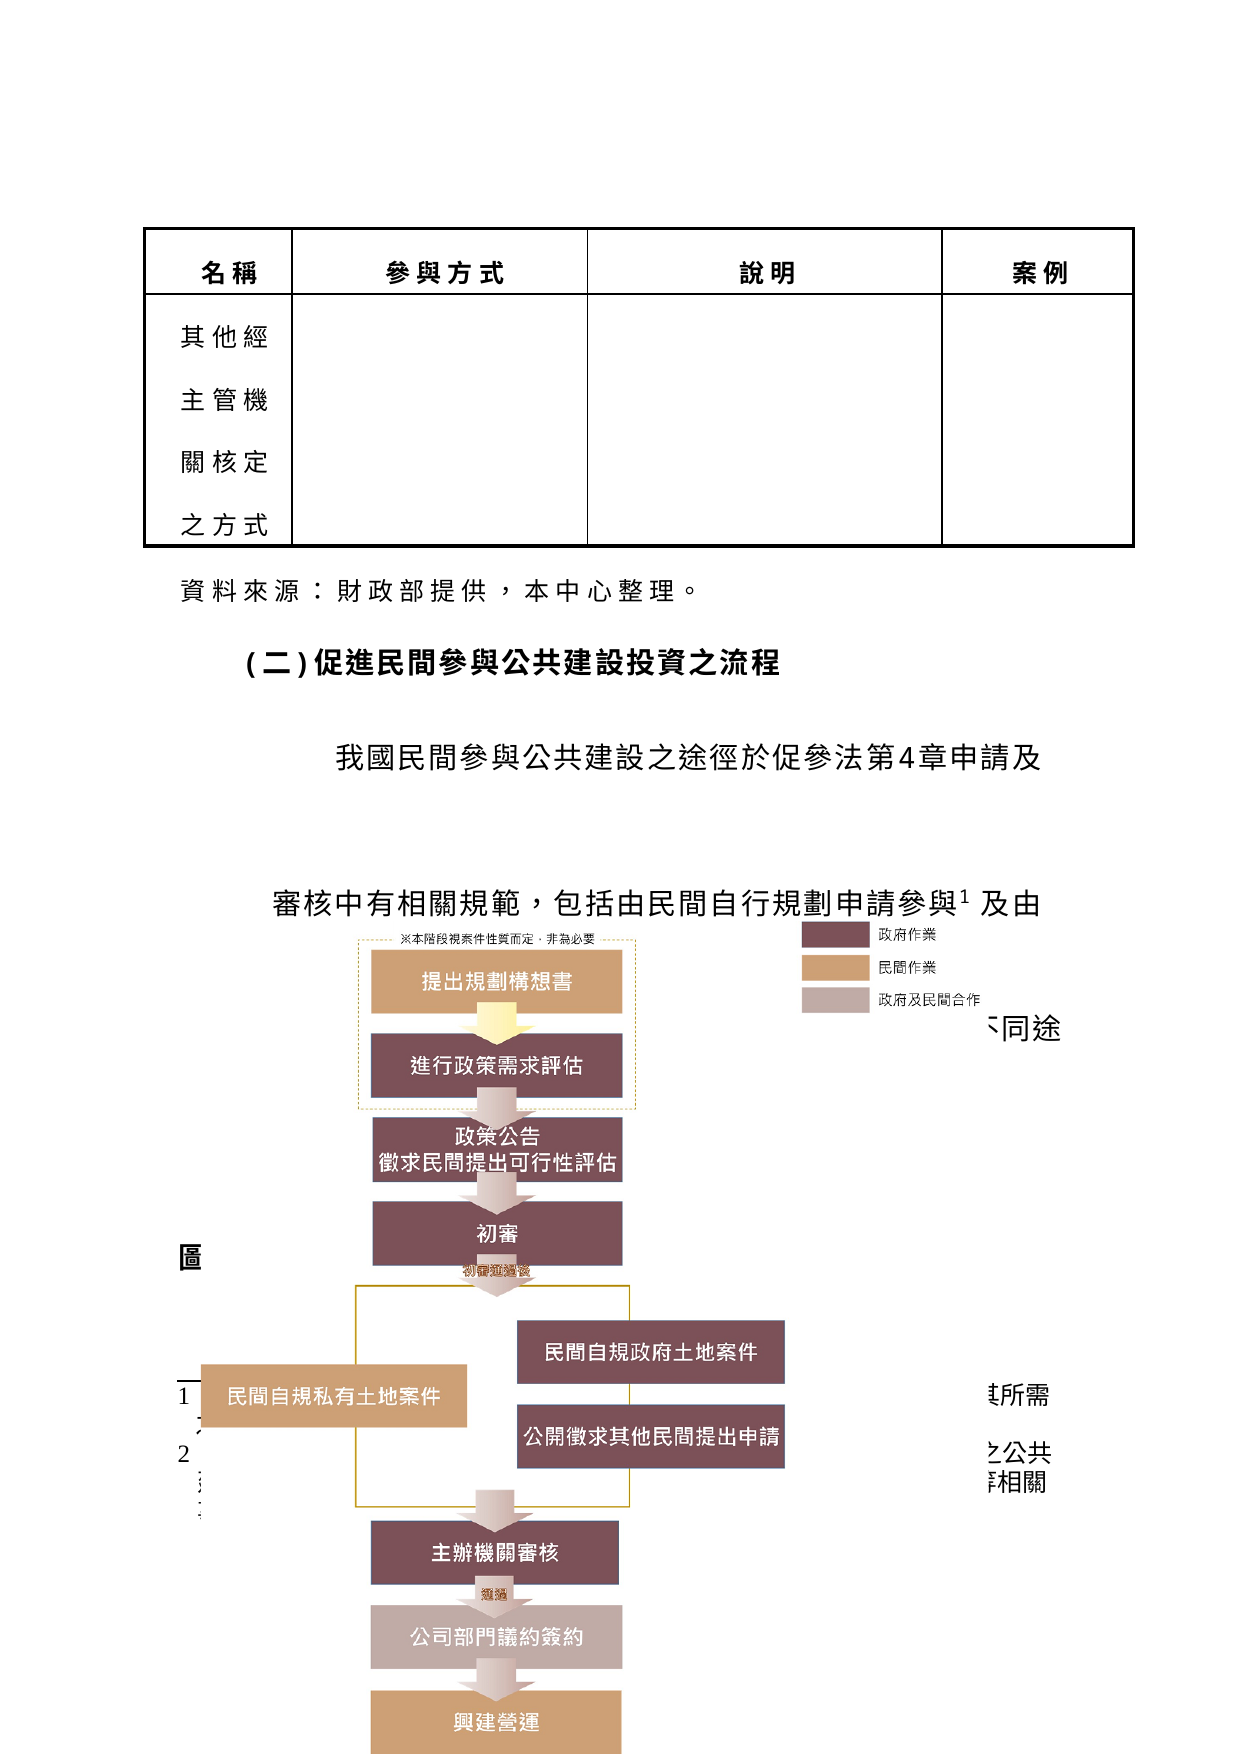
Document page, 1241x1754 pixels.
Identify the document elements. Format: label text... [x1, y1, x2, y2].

text 促參法第46條第1項規定：「民間自行規劃申請參與公共建設案件，其所需之土地、設施，得由申請人自行備具，或由主辦機關提供。」 [177, 1382, 200, 1439]
table_header 案例 [943, 230, 1132, 293]
table_header 名稱 [146, 230, 291, 293]
text 促參法第42條第1項規定：「經主辦機關評估得由民間參與政府規劃之公共建設，主辦機關應將該建設之興建、營運規劃內容及申請人之資格條件等相關事項，公告徵求民間參與。」 [989, 1439, 1063, 1527]
text 資料來源：財政部提供，本中心整理。 [134, 547, 1063, 610]
table_cell [588, 295, 941, 544]
table_cell 其他經主管機關核定之方式 [146, 295, 291, 544]
text 圖2-2-1 民間自提之促參案件簡要辦理流程 [177, 1172, 200, 1297]
text 我國民間參與公共建設之途徑於促參法第4章申請及審核中有相關規範，包括由民間自行規劃申請參與及由政府規劃後公告徵求民間參與2種，辦理流程則依不同途徑各有所異，詳如圖2-2-1及圖2-2-2。 [266, 672, 1063, 1172]
text (二)促進民間參與公共建設投資之流程 [236, 610, 1063, 672]
table_cell [943, 295, 1132, 544]
text 圖2-2-1 民間自提之促參案件簡要辦理流程 [989, 1172, 1063, 1297]
table_header 參與方式 [293, 230, 587, 293]
table_header 說明 [588, 230, 941, 293]
text 促參法第42條第1項規定：「經主辦機關評估得由民間參與政府規劃之公共建設，主辦機關應將該建設之興建、營運規劃內容及申請人之資格條件等相關事項，公告徵求民間參與。」 [177, 1439, 200, 1527]
text 促參法第46條第1項規定：「民間自行規劃申請參與公共建設案件，其所需之土地、設施，得由申請人自行備具，或由主辦機關提供。」 [989, 1381, 1063, 1439]
table_cell [293, 295, 587, 544]
